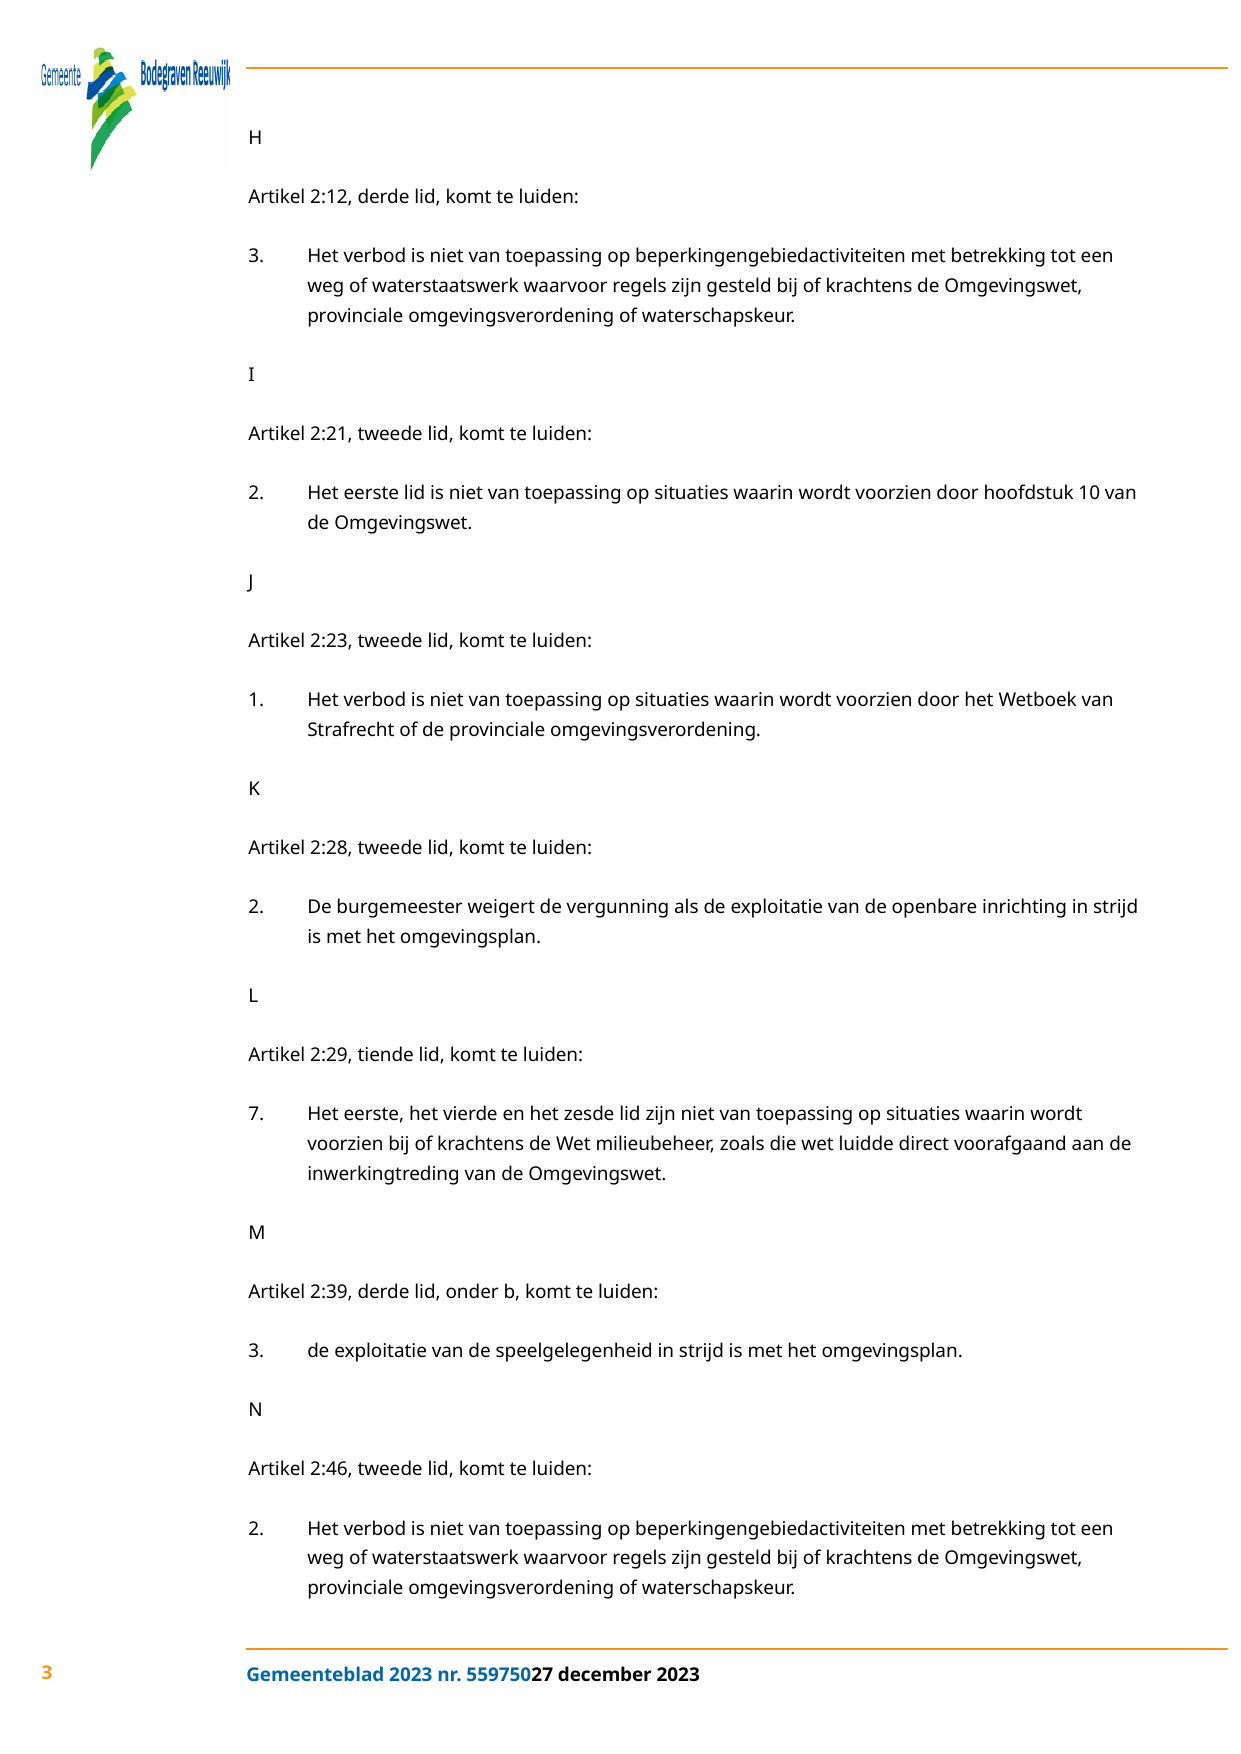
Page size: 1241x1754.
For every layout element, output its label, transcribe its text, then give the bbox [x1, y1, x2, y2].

text K [248, 775, 1152, 801]
text Artikel 2:23, tweede lid, komt te luiden: [248, 627, 1152, 653]
list Het eerste lid is niet van toepassing op situaties waarin wordt voorzien door hoofdstuk 10 van de Omgevingswet. [248, 479, 1152, 535]
list de exploitatie van de speelgelegenheid in strijd is met het omgevingsplan. [248, 1337, 1152, 1363]
text H [248, 124, 1152, 150]
text Artikel 2:39, derde lid, onder b, komt te luiden: [248, 1278, 1152, 1304]
text Artikel 2:29, tiende lid, komt te luiden: [248, 1041, 1152, 1067]
list Het verbod is niet van toepassing op beperkingengebiedactiviteiten met betrekking tot een weg of waterstaatswerk waarvoor regels zijn gesteld bij of krachtens de Omgevingswet, provinciale omgevingsverordening of waterschapskeur. [248, 1515, 1152, 1600]
text Artikel 2:12, derde lid, komt te luiden: [248, 183, 1152, 209]
list Het eerste, het vierde en het zesde lid zijn niet van toepassing op situaties waarin wordt voorzien bij of krachtens de Wet milieubeheer, zoals die wet luidde direct voorafgaand aan de inwerkingtreding van de Omgevingswet. [248, 1101, 1152, 1186]
list Het verbod is niet van toepassing op beperkingengebiedactiviteiten met betrekking tot een weg of waterstaatswerk waarvoor regels zijn gesteld bij of krachtens de Omgevingswet, provinciale omgevingsverordening of waterschapskeur. [248, 243, 1152, 328]
text L [248, 982, 1152, 1008]
list De burgemeester weigert de vergunning als de exploitatie van de openbare inrichting in strijd is met het omgevingsplan. [248, 893, 1152, 949]
text M [248, 1219, 1152, 1245]
text Artikel 2:28, tweede lid, komt te luiden: [248, 834, 1152, 860]
text N [248, 1396, 1152, 1422]
text J [248, 568, 1152, 594]
picture [41, 47, 231, 172]
text I [248, 361, 1152, 387]
text Artikel 2:21, tweede lid, komt te luiden: [248, 420, 1152, 446]
list Het verbod is niet van toepassing op situaties waarin wordt voorzien door het Wetboek van Strafrecht of de provinciale omgevingsverordening. [248, 686, 1152, 742]
text Artikel 2:46, tweede lid, komt te luiden: [248, 1456, 1152, 1481]
